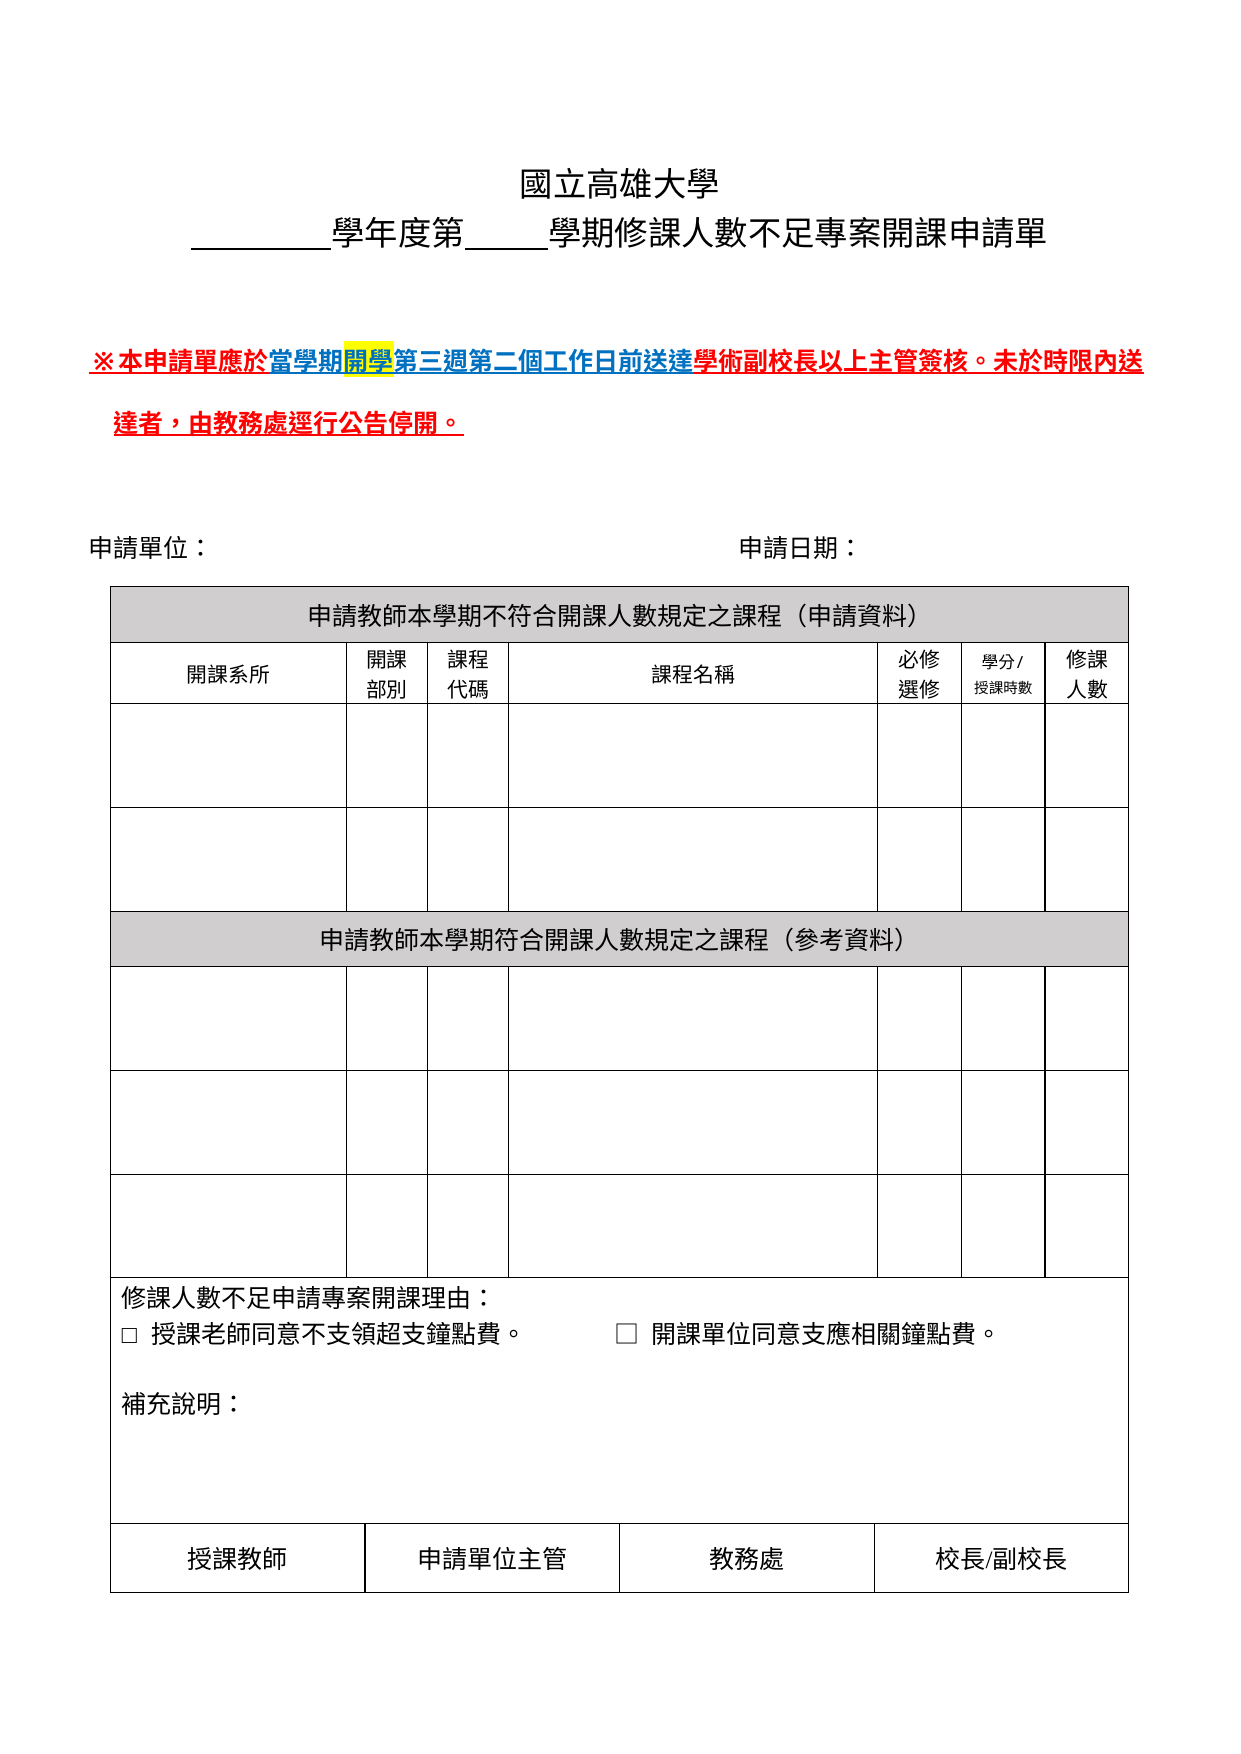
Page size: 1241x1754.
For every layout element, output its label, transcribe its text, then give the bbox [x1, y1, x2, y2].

table_cell [1046, 704, 1128, 807]
table_cell 課程 代碼 [428, 643, 508, 703]
table_cell [347, 967, 427, 1070]
table_cell 開課 部別 [347, 643, 427, 703]
table_cell 申請教師本學期符合開課人數規定之課程（參考資料） [111, 912, 1128, 966]
table_cell [962, 1175, 1044, 1277]
table_cell 修課人數不足申請專案開課理由： □ 授課老師同意不支領超支鐘點費。 □ 開課單位同意支應相關鐘點費。 補充說明： [111, 1278, 1128, 1523]
table_cell 修課 人數 [1046, 643, 1128, 703]
table_cell [428, 808, 508, 911]
table_cell 開課系所 [111, 643, 346, 703]
table_cell [962, 1071, 1044, 1173]
table_cell [878, 967, 961, 1070]
table_cell [428, 1175, 508, 1277]
table_cell [347, 808, 427, 911]
table_cell 授課教師 [111, 1524, 364, 1592]
table_cell [347, 1175, 427, 1277]
table_cell 學分/ 授課時數 [962, 643, 1044, 703]
text 申請單位： 申請日期： [89, 505, 1150, 567]
table_cell [962, 808, 1044, 911]
table_cell [428, 1071, 508, 1173]
table_cell [878, 704, 961, 807]
table_cell [347, 704, 427, 807]
table_cell [509, 808, 877, 911]
table_cell [878, 808, 961, 911]
table_cell [962, 967, 1044, 1070]
table_cell [1046, 1071, 1128, 1173]
table_cell [347, 1071, 427, 1173]
table_cell 課程名稱 [509, 643, 877, 703]
table_cell [428, 704, 508, 807]
table_cell 必修 選修 [878, 643, 961, 703]
table_cell 申請單位主管 [366, 1524, 619, 1592]
table_cell [111, 1071, 346, 1173]
table_cell [111, 967, 346, 1070]
table_cell 教務處 [620, 1524, 874, 1592]
table_cell [111, 1175, 346, 1277]
table_cell [962, 704, 1044, 807]
text 學年度第 學期修課人數不足專案開課申請單 [89, 206, 1150, 255]
table_cell [509, 1071, 877, 1173]
table_cell [878, 1175, 961, 1277]
table_cell [509, 704, 877, 807]
text ※本申請單應於當學期開學第三週第二個工作日前送達學術副校長以上主管簽核。未於時限內送達者，由教務處逕行公告停開。 [89, 317, 1150, 442]
table_cell [509, 967, 877, 1070]
table_cell [1046, 1175, 1128, 1277]
table_cell [1046, 808, 1128, 911]
table_header 申請教師本學期不符合開課人數規定之課程（申請資料） [111, 587, 1128, 642]
table_cell [428, 967, 508, 1070]
table_cell [1046, 967, 1128, 1070]
table_cell 校長/副校長 [875, 1524, 1128, 1592]
text 國立高雄大學 [89, 158, 1150, 206]
table_cell [111, 704, 346, 807]
table_cell [878, 1071, 961, 1173]
table_cell [509, 1175, 877, 1277]
table_cell [111, 808, 346, 911]
